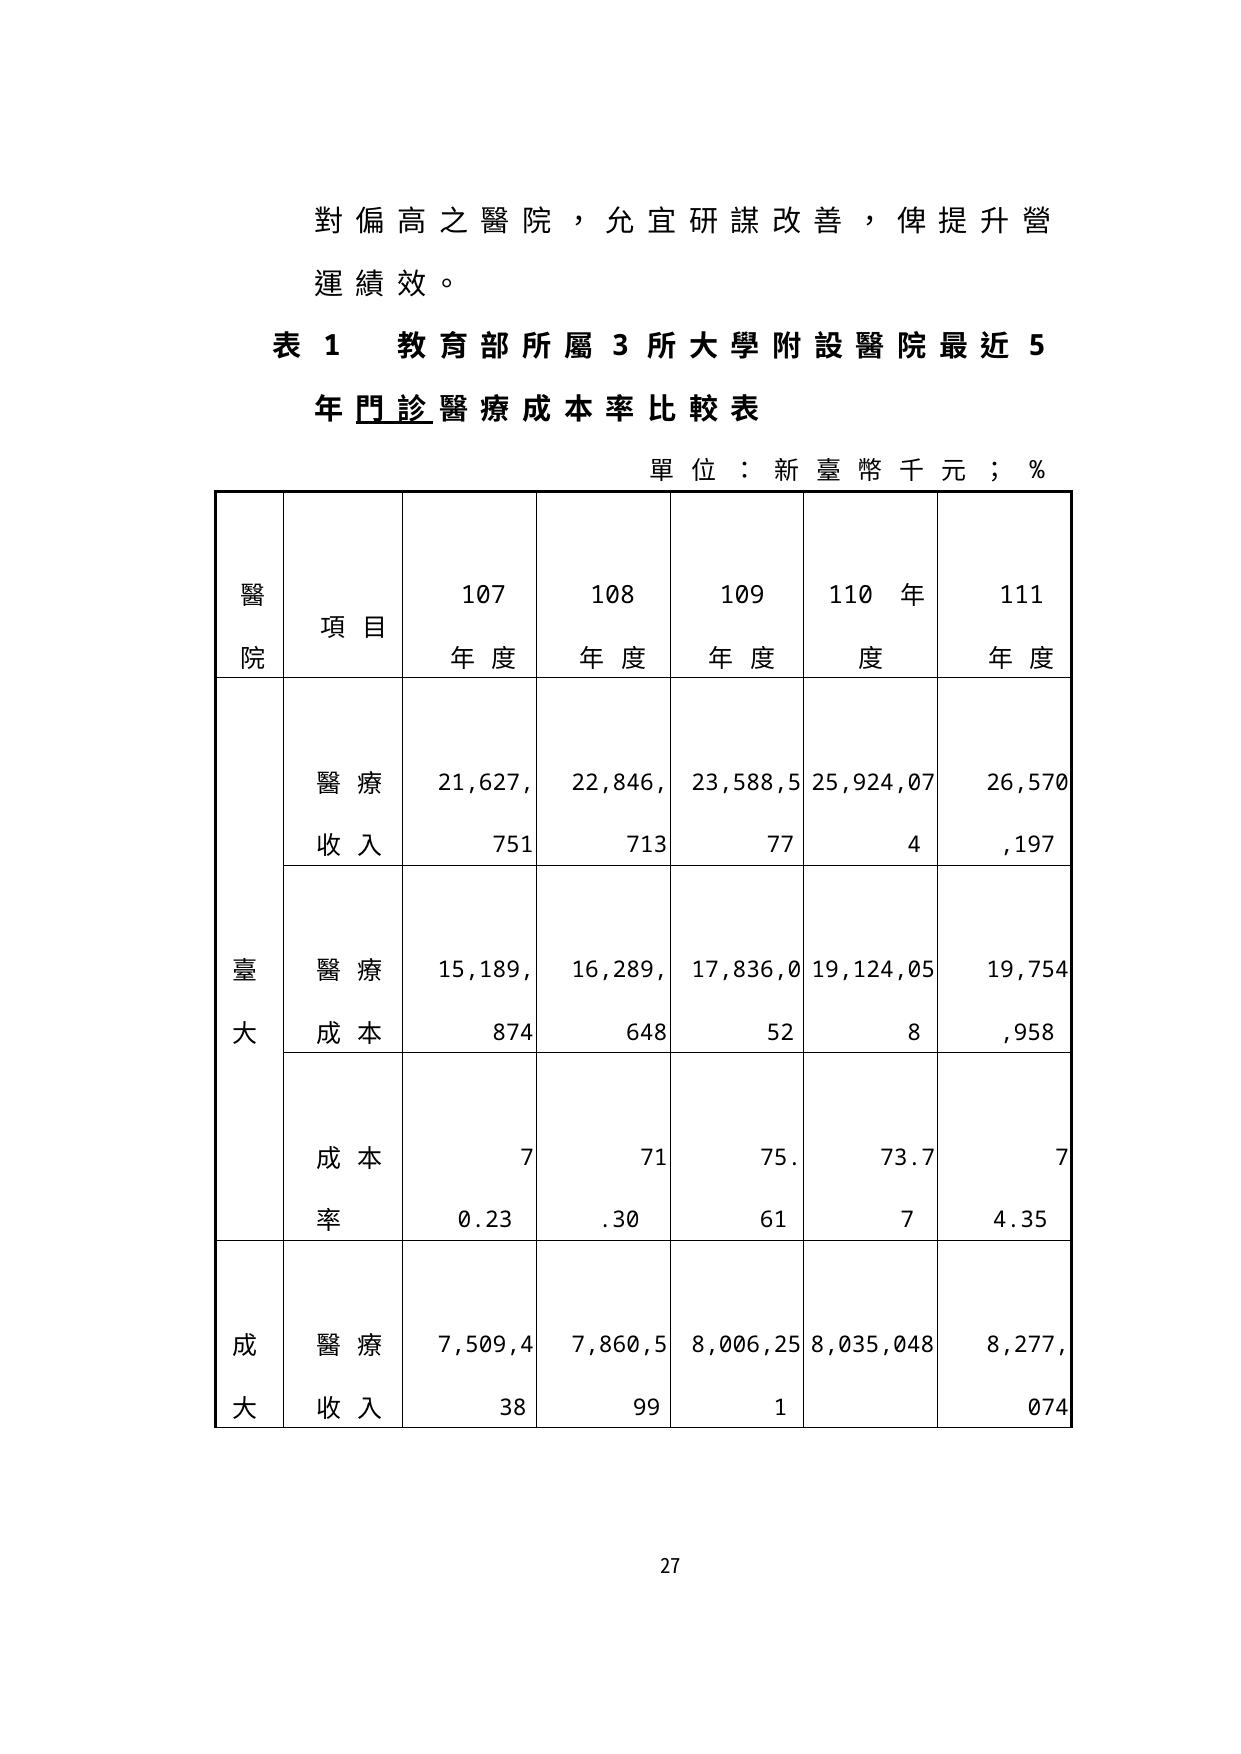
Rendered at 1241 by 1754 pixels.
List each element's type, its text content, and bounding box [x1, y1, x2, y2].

text 表1 教育部所屬3所大學附設醫院最近5年門診醫療成本率比較表 [227, 302, 1058, 427]
table_cell 19,124,058 [804, 866, 937, 1052]
table_cell 25,924,074 [804, 678, 937, 865]
table_cell 醫療收入 [284, 1241, 402, 1427]
table_cell 7,509,438 [403, 1241, 536, 1427]
table_cell 71.30 [537, 1053, 670, 1240]
table_cell 74.35 [938, 1053, 1070, 1240]
table_header 110年度 [804, 493, 937, 677]
table_cell 75.61 [671, 1053, 803, 1240]
table_cell 醫療收入 [284, 678, 402, 865]
table_cell 26,570,197 [938, 678, 1070, 865]
table_cell 23,588,577 [671, 678, 803, 865]
table_cell 8,006,251 [671, 1241, 803, 1427]
table_cell 8,277,074 [938, 1241, 1070, 1427]
table_cell 8,035,048 [804, 1241, 937, 1427]
text 對偏高之醫院，允宜研謀改善，俾提升營運績效。 [271, 177, 1058, 302]
text 單位：新臺幣千元；% [257, 427, 1058, 490]
table_cell 臺大 [217, 678, 283, 1240]
table_header 醫院 [217, 493, 283, 677]
table_cell 73.77 [804, 1053, 937, 1240]
table_header 項目 [284, 493, 402, 677]
table_header 108年度 [537, 493, 670, 677]
table_cell 22,846,713 [537, 678, 670, 865]
table_cell 17,836,052 [671, 866, 803, 1052]
table_header 107年度 [403, 493, 536, 677]
table_cell 成本率 [284, 1053, 402, 1240]
table_cell 70.23 [403, 1053, 536, 1240]
table_cell 成大 [217, 1241, 283, 1427]
table_header 111年度 [938, 493, 1070, 677]
table_cell 21,627,751 [403, 678, 536, 865]
table_cell 19,754,958 [938, 866, 1070, 1052]
table_header 109年度 [671, 493, 803, 677]
table_cell 16,289,648 [537, 866, 670, 1052]
table_cell 15,189,874 [403, 866, 536, 1052]
table_cell 7,860,599 [537, 1241, 670, 1427]
table_cell 醫療成本 [284, 866, 402, 1052]
